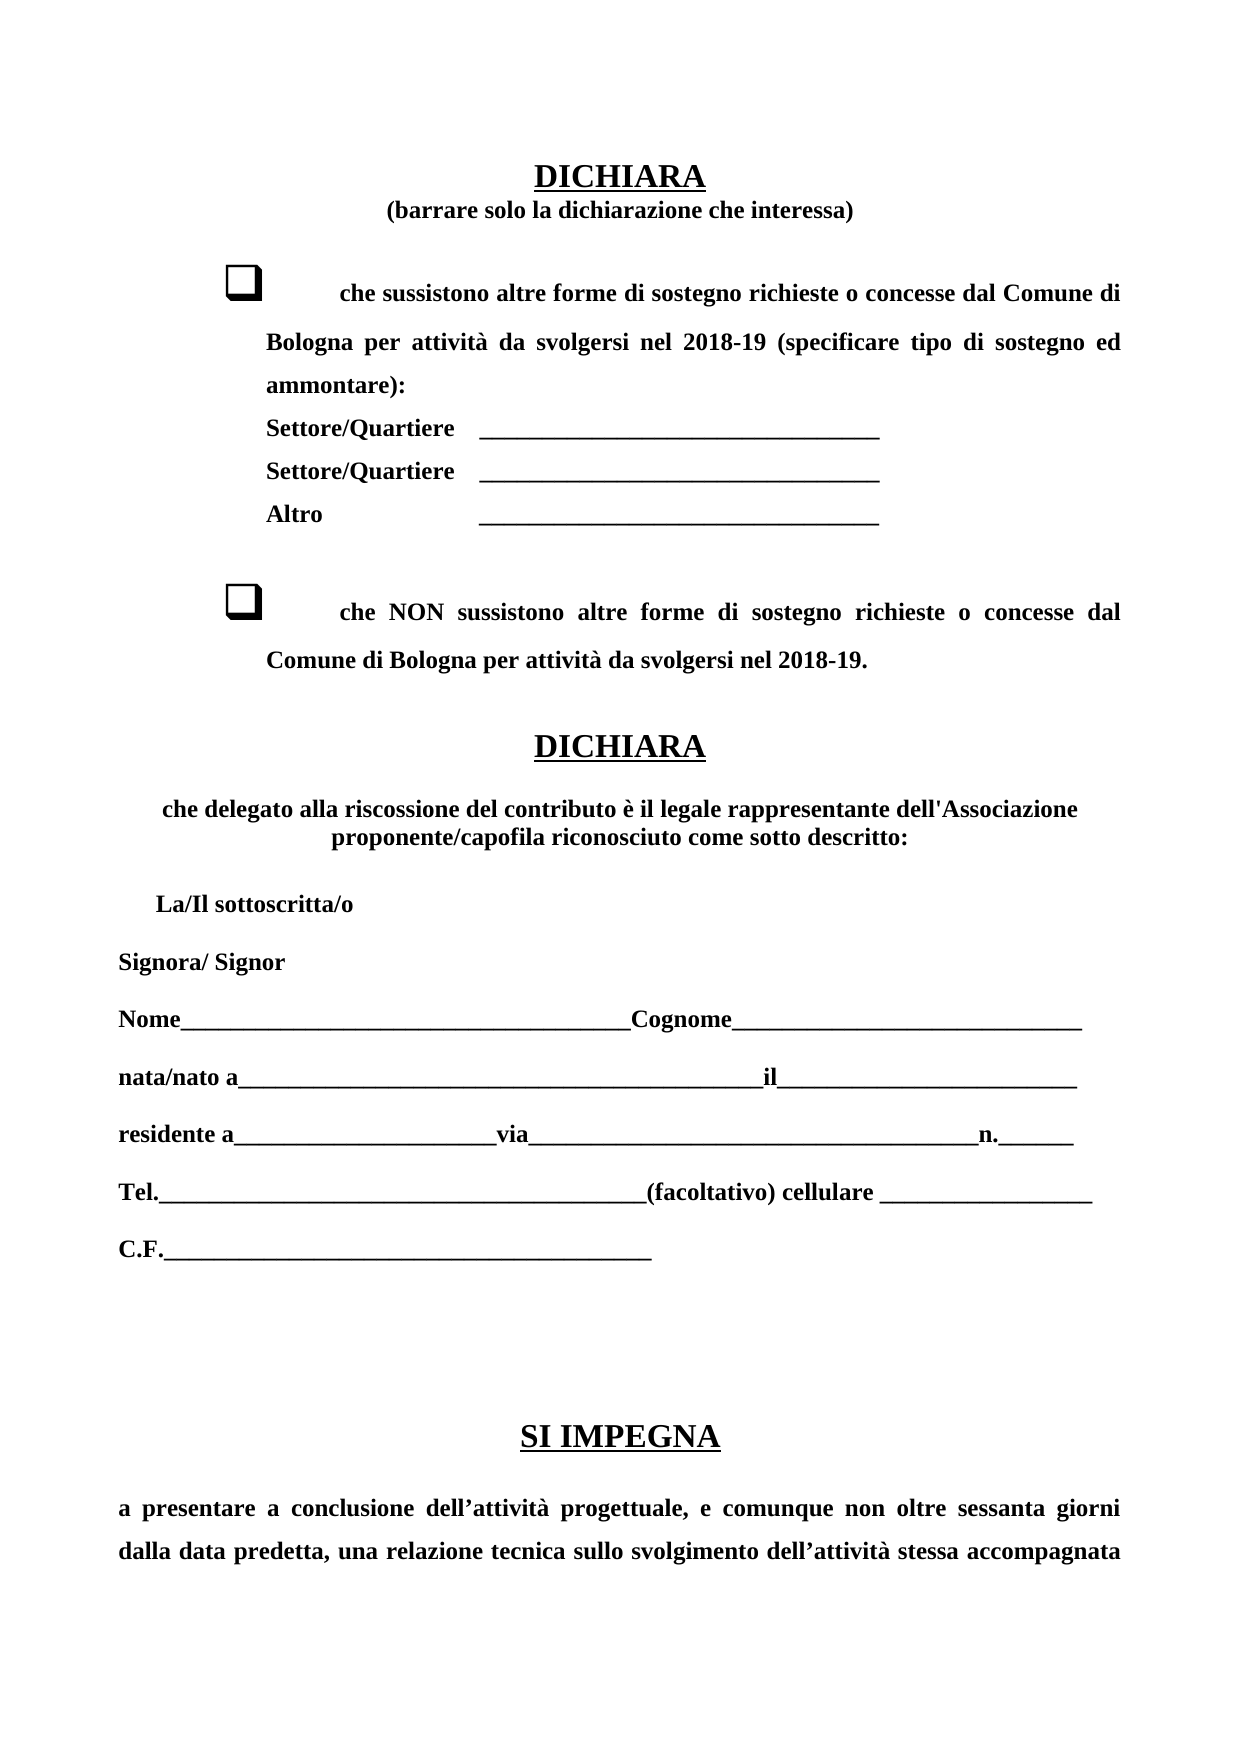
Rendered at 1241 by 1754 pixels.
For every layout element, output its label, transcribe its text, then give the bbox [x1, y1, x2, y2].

list che NON sussistono altre forme di sostegno richieste o concesse dal Comune di Bologna per attività da svolgersi nel 2018-19. [222, 585, 1122, 674]
text Settore/Quartiere ________________________________ [222, 413, 1122, 442]
text che delegato alla riscossione del contributo è il legale rappresentante dell'Associazione proponente/capofila riconosciuto come sotto descritto: [118, 794, 1122, 851]
text SI IMPEGNA [118, 1417, 1122, 1455]
subtitle DICHIARA [118, 156, 1122, 195]
text Tel._______________________________________(facoltativo) cellulare _________________ C.F._______________________________________ [118, 1177, 1122, 1263]
text Settore/Quartiere ________________________________ [222, 456, 1122, 485]
text nata/nato a__________________________________________il________________________ [118, 1062, 1122, 1091]
list che sussistono altre forme di sostegno richieste o concesse dal Comune di Bologna per attività da svolgersi nel 2018-19 (specificare tipo di sostegno ed ammontare): [222, 267, 1122, 398]
text Altro ________________________________ [222, 499, 1122, 528]
text DICHIARA [118, 727, 1122, 765]
list La/Il sottoscritta/o [118, 889, 1122, 918]
text a presentare a conclusione dell’attività progettuale, e comunque non oltre sessanta giorni dalla data predetta, una relazione tecnica sullo svolgimento dell’attività stessa accompagnata [118, 1493, 1122, 1565]
text Nome____________________________________Cognome____________________________ [118, 1004, 1122, 1033]
text Signora/ Signor [118, 947, 1122, 976]
text residente a_____________________via____________________________________n.______ [118, 1119, 1122, 1148]
text (barrare solo la dichiarazione che interessa) [118, 195, 1122, 223]
